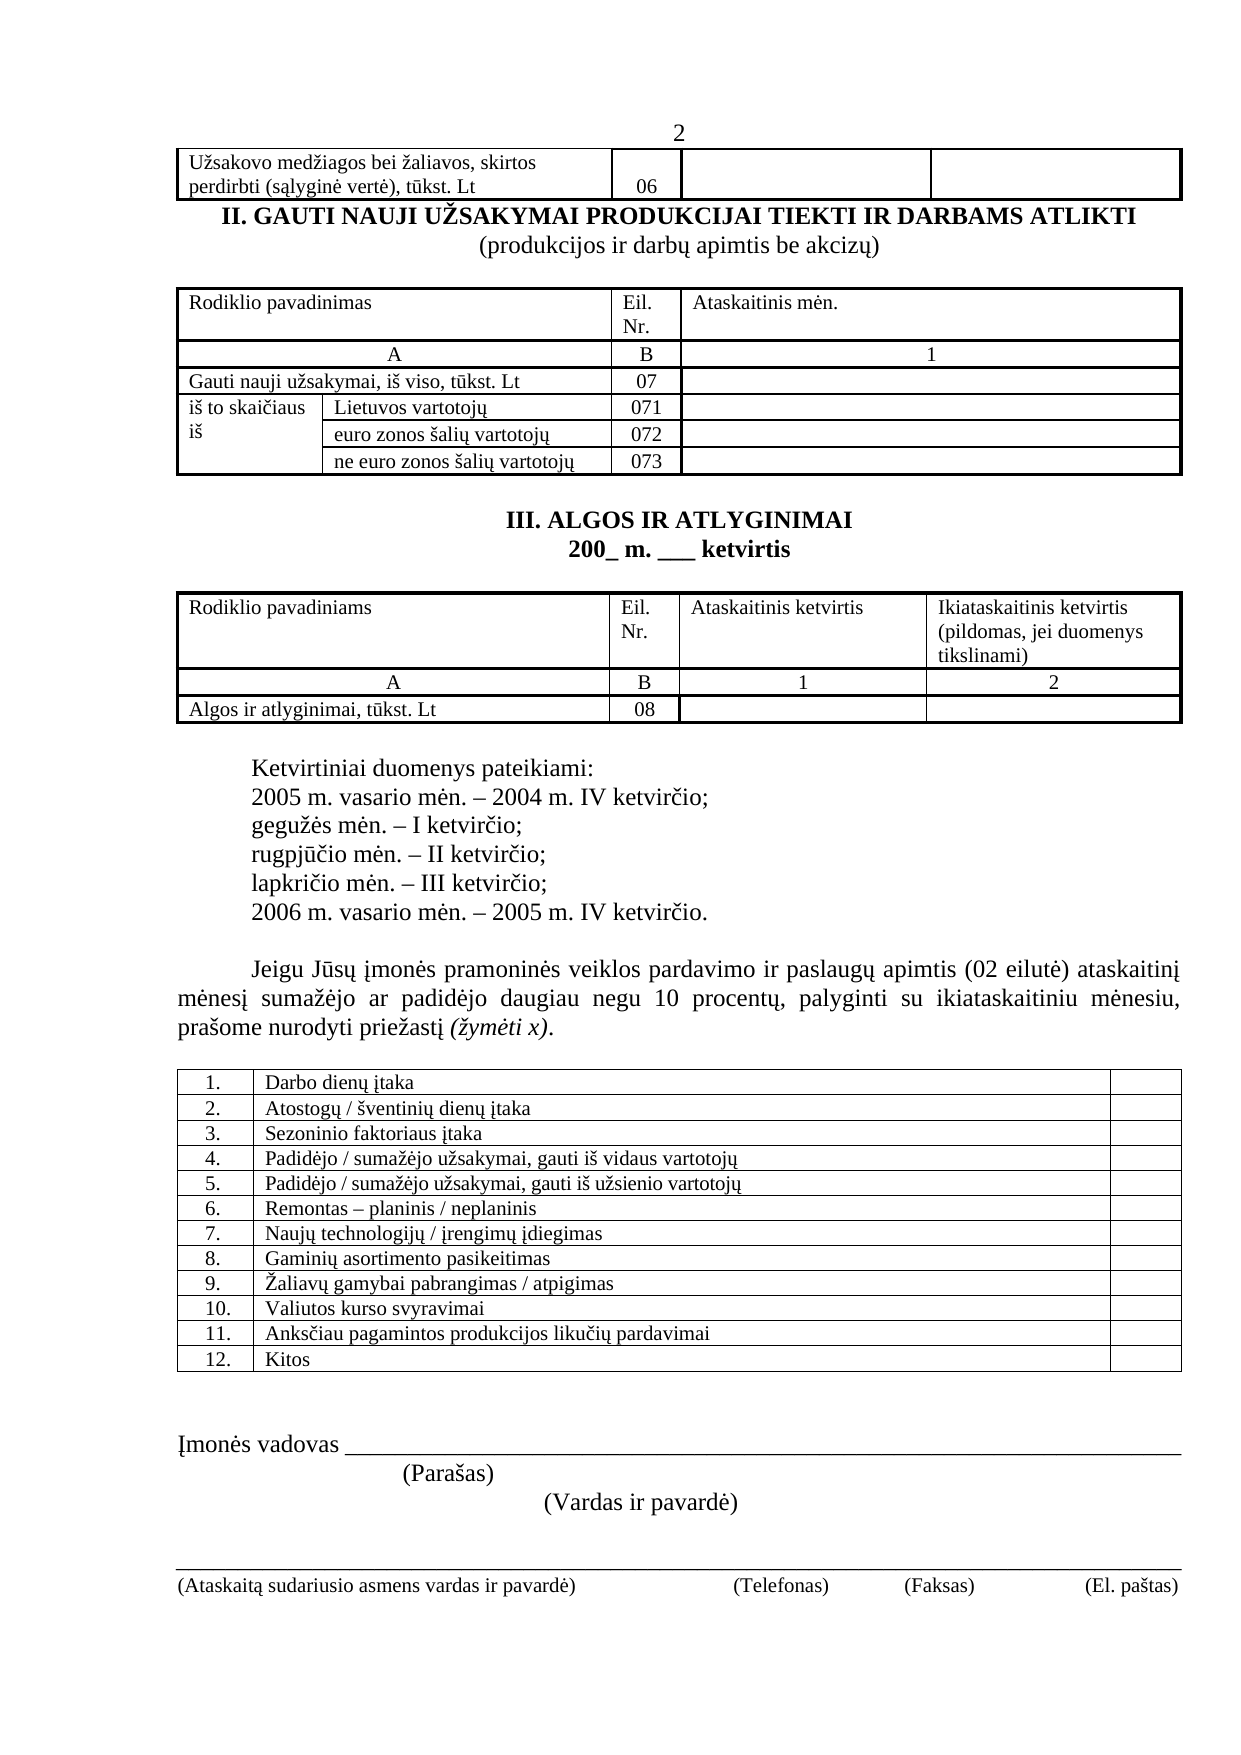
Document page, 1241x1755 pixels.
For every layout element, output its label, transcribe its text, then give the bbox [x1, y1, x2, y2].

table_header Rodiklio pavadiniams [179, 595, 609, 667]
table_cell [932, 150, 1179, 198]
table_header Ataskaitinis mėn. [682, 290, 1179, 338]
table_cell [1111, 1121, 1181, 1144]
text III. ALGOS IR ATLYGINIMAI [177, 505, 1181, 534]
text 2006 m. vasario mėn. – 2005 m. IV ketvirčio. [177, 897, 1181, 926]
table_cell 9. [178, 1271, 253, 1295]
table_cell 06 [613, 150, 680, 198]
table_header Rodiklio pavadinimas [179, 290, 611, 338]
table_cell 2. [178, 1095, 253, 1119]
table_cell 3. [178, 1121, 253, 1144]
text Įmonės vadovas [177, 1429, 1181, 1458]
table_cell 8. [178, 1246, 253, 1270]
table_cell [1111, 1171, 1181, 1195]
table_cell 08 [610, 697, 678, 721]
table_cell [1111, 1095, 1181, 1119]
table_cell [1111, 1321, 1181, 1345]
table_cell 07 [612, 369, 680, 393]
table_cell [1111, 1296, 1181, 1320]
table_cell 5. [178, 1171, 253, 1195]
table_cell 072 [612, 421, 680, 446]
table_cell Lietuvos vartotojų [323, 395, 611, 419]
table_cell 7. [178, 1221, 253, 1245]
table_cell [1111, 1196, 1181, 1220]
table_cell Atostogų / šventinių dienų įtaka [254, 1095, 1110, 1119]
table_cell Padidėjo / sumažėjo užsakymai, gauti iš vidaus vartotojų [254, 1146, 1110, 1170]
table_header Darbo dienų įtaka [254, 1070, 1110, 1094]
table_cell [683, 448, 1179, 473]
table_cell [683, 150, 930, 198]
table_cell [1111, 1146, 1181, 1170]
table_cell [1111, 1246, 1181, 1270]
table_cell [683, 395, 1179, 419]
table_cell 073 [612, 448, 680, 473]
table_header Ataskaitinis ketvirtis [680, 595, 926, 667]
table_header Eil. Nr. [612, 290, 680, 338]
table_cell Žaliavų gamybai pabrangimas / atpigimas [254, 1271, 1110, 1295]
table_cell Valiutos kurso svyravimai [254, 1296, 1110, 1320]
text II. GAUTI NAUJI UŽSAKYMAI PRODUKCIJAI TIEKTI IR DARBAMS ATLIKTI [177, 201, 1181, 230]
table_cell A [179, 342, 611, 366]
table_cell 1 [682, 342, 1179, 366]
table_cell 6. [178, 1196, 253, 1220]
table_cell 1 [680, 670, 926, 694]
text (produkcijos ir darbų apimtis be akcizų) [177, 230, 1181, 258]
table_cell 071 [612, 395, 680, 419]
text Ketvirtiniai duomenys pateikiami: [177, 753, 1181, 782]
table_cell Remontas – planinis / neplaninis [254, 1196, 1110, 1220]
table_cell [927, 697, 1179, 721]
table_cell A [179, 670, 609, 694]
table_cell 11. [178, 1321, 253, 1345]
text 200_ m. ___ ketvirtis [177, 534, 1181, 563]
table_cell [681, 697, 926, 721]
table_cell Gauti nauji užsakymai, iš viso, tūkst. Lt [179, 369, 611, 393]
table_cell [1111, 1271, 1181, 1295]
table_cell 2 [927, 670, 1179, 694]
table_cell 12. [178, 1346, 253, 1371]
table_header 1. [178, 1070, 253, 1094]
table_cell B [610, 670, 679, 694]
text (Ataskaitą sudariusio asmens vardas ir pavardė) (Telefonas) (Faksas) (El. paštas) [177, 1573, 1181, 1597]
table_cell 10. [178, 1296, 253, 1320]
table_cell [683, 421, 1179, 446]
table_cell iš to skaičiaus iš [179, 395, 322, 473]
table_cell Padidėjo / sumažėjo užsakymai, gauti iš užsienio vartotojų [254, 1171, 1110, 1195]
text Jeigu Jūsų įmonės pramoninės veiklos pardavimo ir paslaugų apimtis (02 eilutė) ataskaitinį mėnesį sumažėjo ar padidėjo daugiau negu 10 procentų, palyginti su ikiataskaitiniu mėnesiu, prašome nurodyti priežastį (žymėti x). [177, 954, 1181, 1041]
table_cell [1111, 1346, 1181, 1371]
text rugpjūčio mėn. – II ketvirčio; [177, 839, 1181, 868]
table_cell [683, 369, 1179, 393]
table_header Ikiataskaitinis ketvirtis (pildomas, jei duomenys tikslinami) [927, 595, 1179, 667]
table_cell Algos ir atlyginimai, tūkst. Lt [179, 697, 609, 721]
text (Parašas) (Vardas ir pavardė) [402, 1458, 1181, 1515]
text 2005 m. vasario mėn. – 2004 m. IV ketvirčio; [177, 782, 1181, 811]
table_cell Gaminių asortimento pasikeitimas [254, 1246, 1110, 1270]
table_header [1111, 1070, 1181, 1094]
table_cell euro zonos šalių vartotojų [323, 421, 611, 446]
text gegužės mėn. – I ketvirčio; [177, 811, 1181, 839]
table_header Eil. Nr. [610, 595, 679, 667]
text lapkričio mėn. – III ketvirčio; [177, 868, 1181, 897]
table_cell B [612, 342, 680, 366]
table_cell Kitos [254, 1346, 1110, 1371]
table_cell Naujų technologijų / įrengimų įdiegimas [254, 1221, 1110, 1245]
table_cell ne euro zonos šalių vartotojų [323, 448, 611, 473]
table_cell 4. [178, 1146, 253, 1170]
table_cell Užsakovo medžiagos bei žaliavos, skirtos perdirbti (sąlyginė vertė), tūkst. Lt [179, 149, 611, 198]
table_cell Anksčiau pagamintos produkcijos likučių pardavimai [254, 1321, 1110, 1345]
table_cell [1111, 1221, 1181, 1245]
table_cell Sezoninio faktoriaus įtaka [254, 1121, 1110, 1144]
